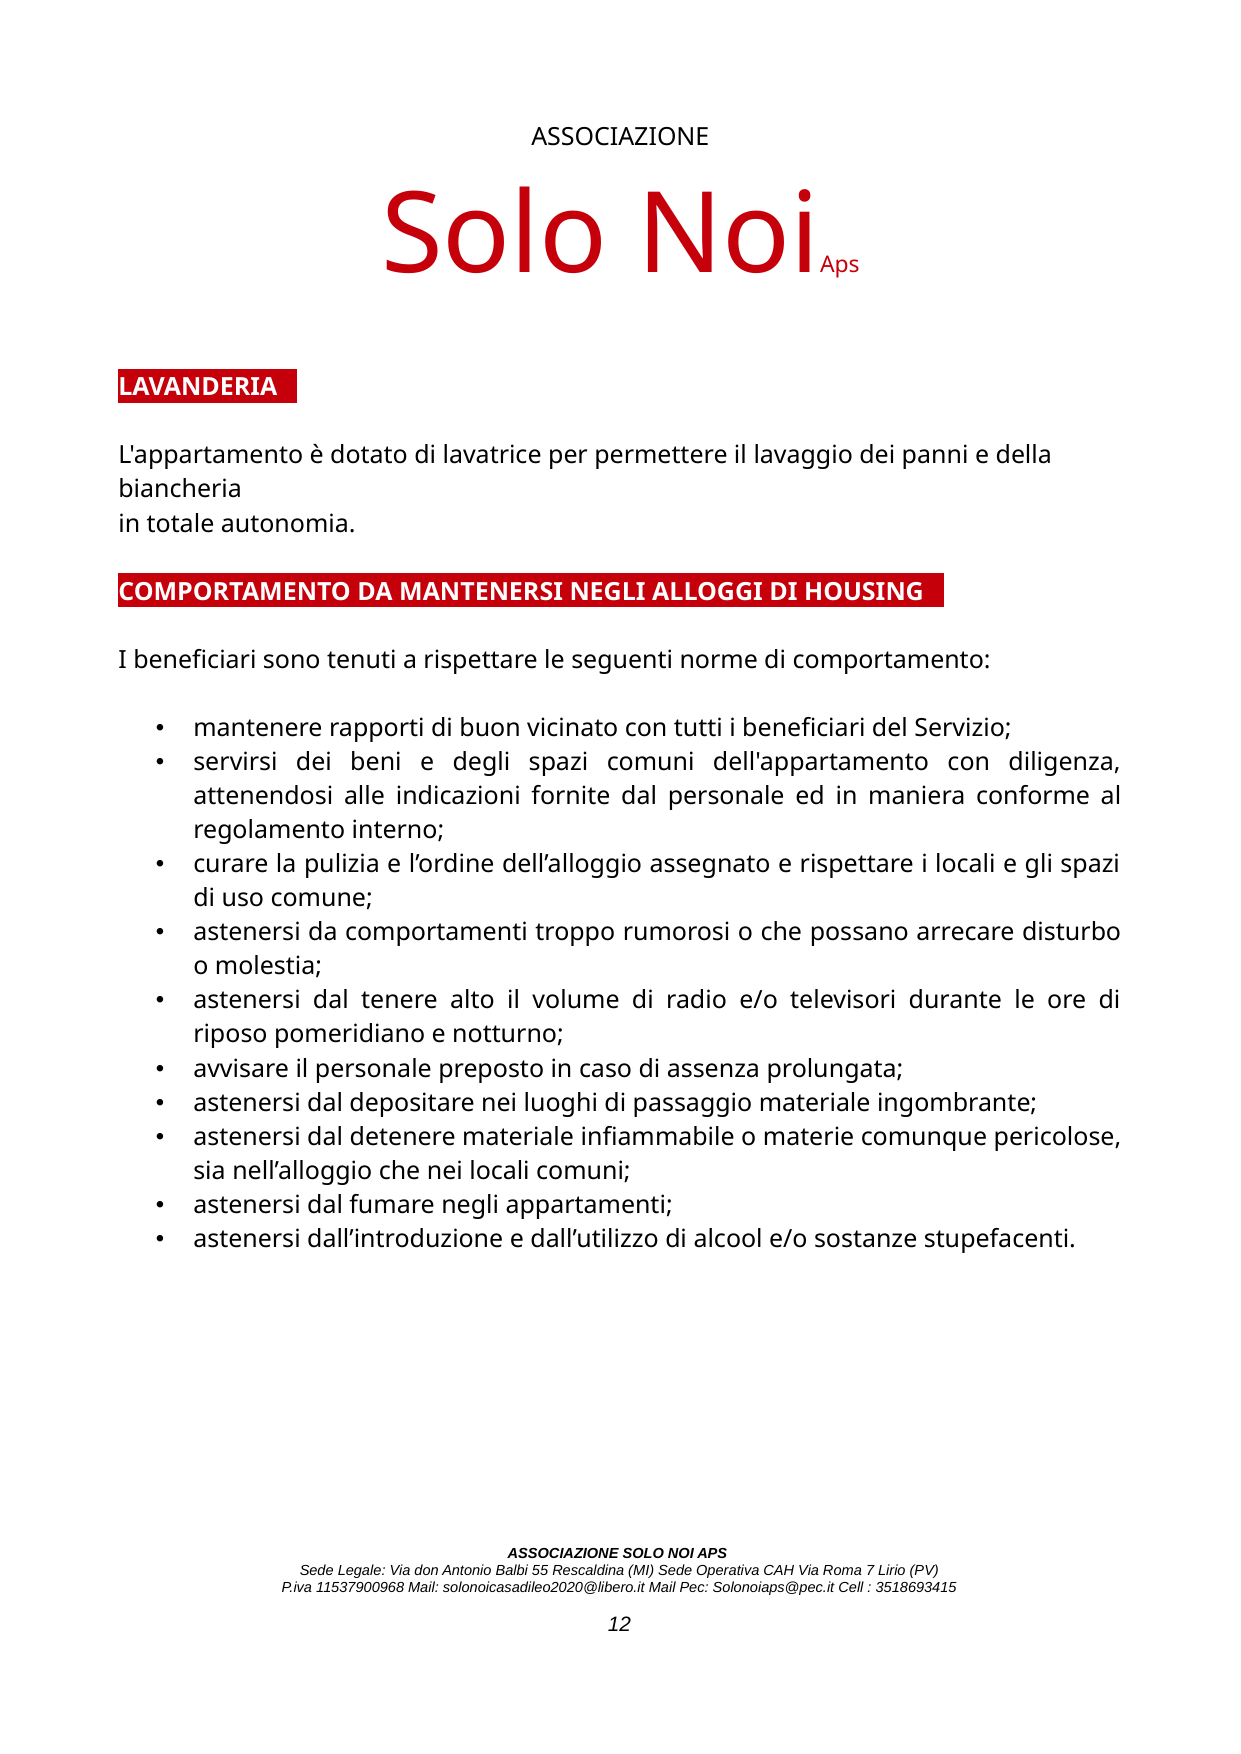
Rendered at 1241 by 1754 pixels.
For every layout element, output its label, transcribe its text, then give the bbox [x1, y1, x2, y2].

text Lavanderia [118, 369, 1122, 403]
list servirsi dei beni e degli spazi comuni dell'appartamento con diligenza, attenendosi alle indicazioni fornite dal personale ed in maniera conforme al regolamento interno; [156, 744, 1122, 846]
list astenersi dal detenere materiale infiammabile o materie comunque pericolose, sia nell’alloggio che nei locali comuni; [156, 1118, 1122, 1186]
text in totale autonomia. [118, 505, 1122, 539]
text L'appartamento è dotato di lavatrice per permettere il lavaggio dei panni e della biancheria [118, 437, 1122, 505]
list astenersi dall’introduzione e dall’utilizzo di alcool e/o sostanze stupefacenti. [156, 1221, 1122, 1254]
list astenersi da comportamenti troppo rumorosi o che possano arrecare disturbo o molestia; [156, 914, 1122, 982]
list astenersi dal tenere alto il volume di radio e/o televisori durante le ore di riposo pomeridiano e notturno; [156, 982, 1122, 1050]
list avvisare il personale preposto in caso di assenza prolungata; [156, 1050, 1122, 1084]
list mantenere rapporti di buon vicinato con tutti i beneficiari del Servizio; [156, 709, 1122, 744]
text Comportamento da mantenersi negli alloggi di housing [118, 573, 1122, 607]
list curare la pulizia e l’ordine dell’alloggio assegnato e rispettare i locali e gli spazi di uso comune; [156, 846, 1122, 914]
list astenersi dal depositare nei luoghi di passaggio materiale ingombrante; [156, 1084, 1122, 1118]
list astenersi dal fumare negli appartamenti; [156, 1186, 1122, 1221]
text I beneficiari sono tenuti a rispettare le seguenti norme di comportamento: [118, 641, 1122, 676]
